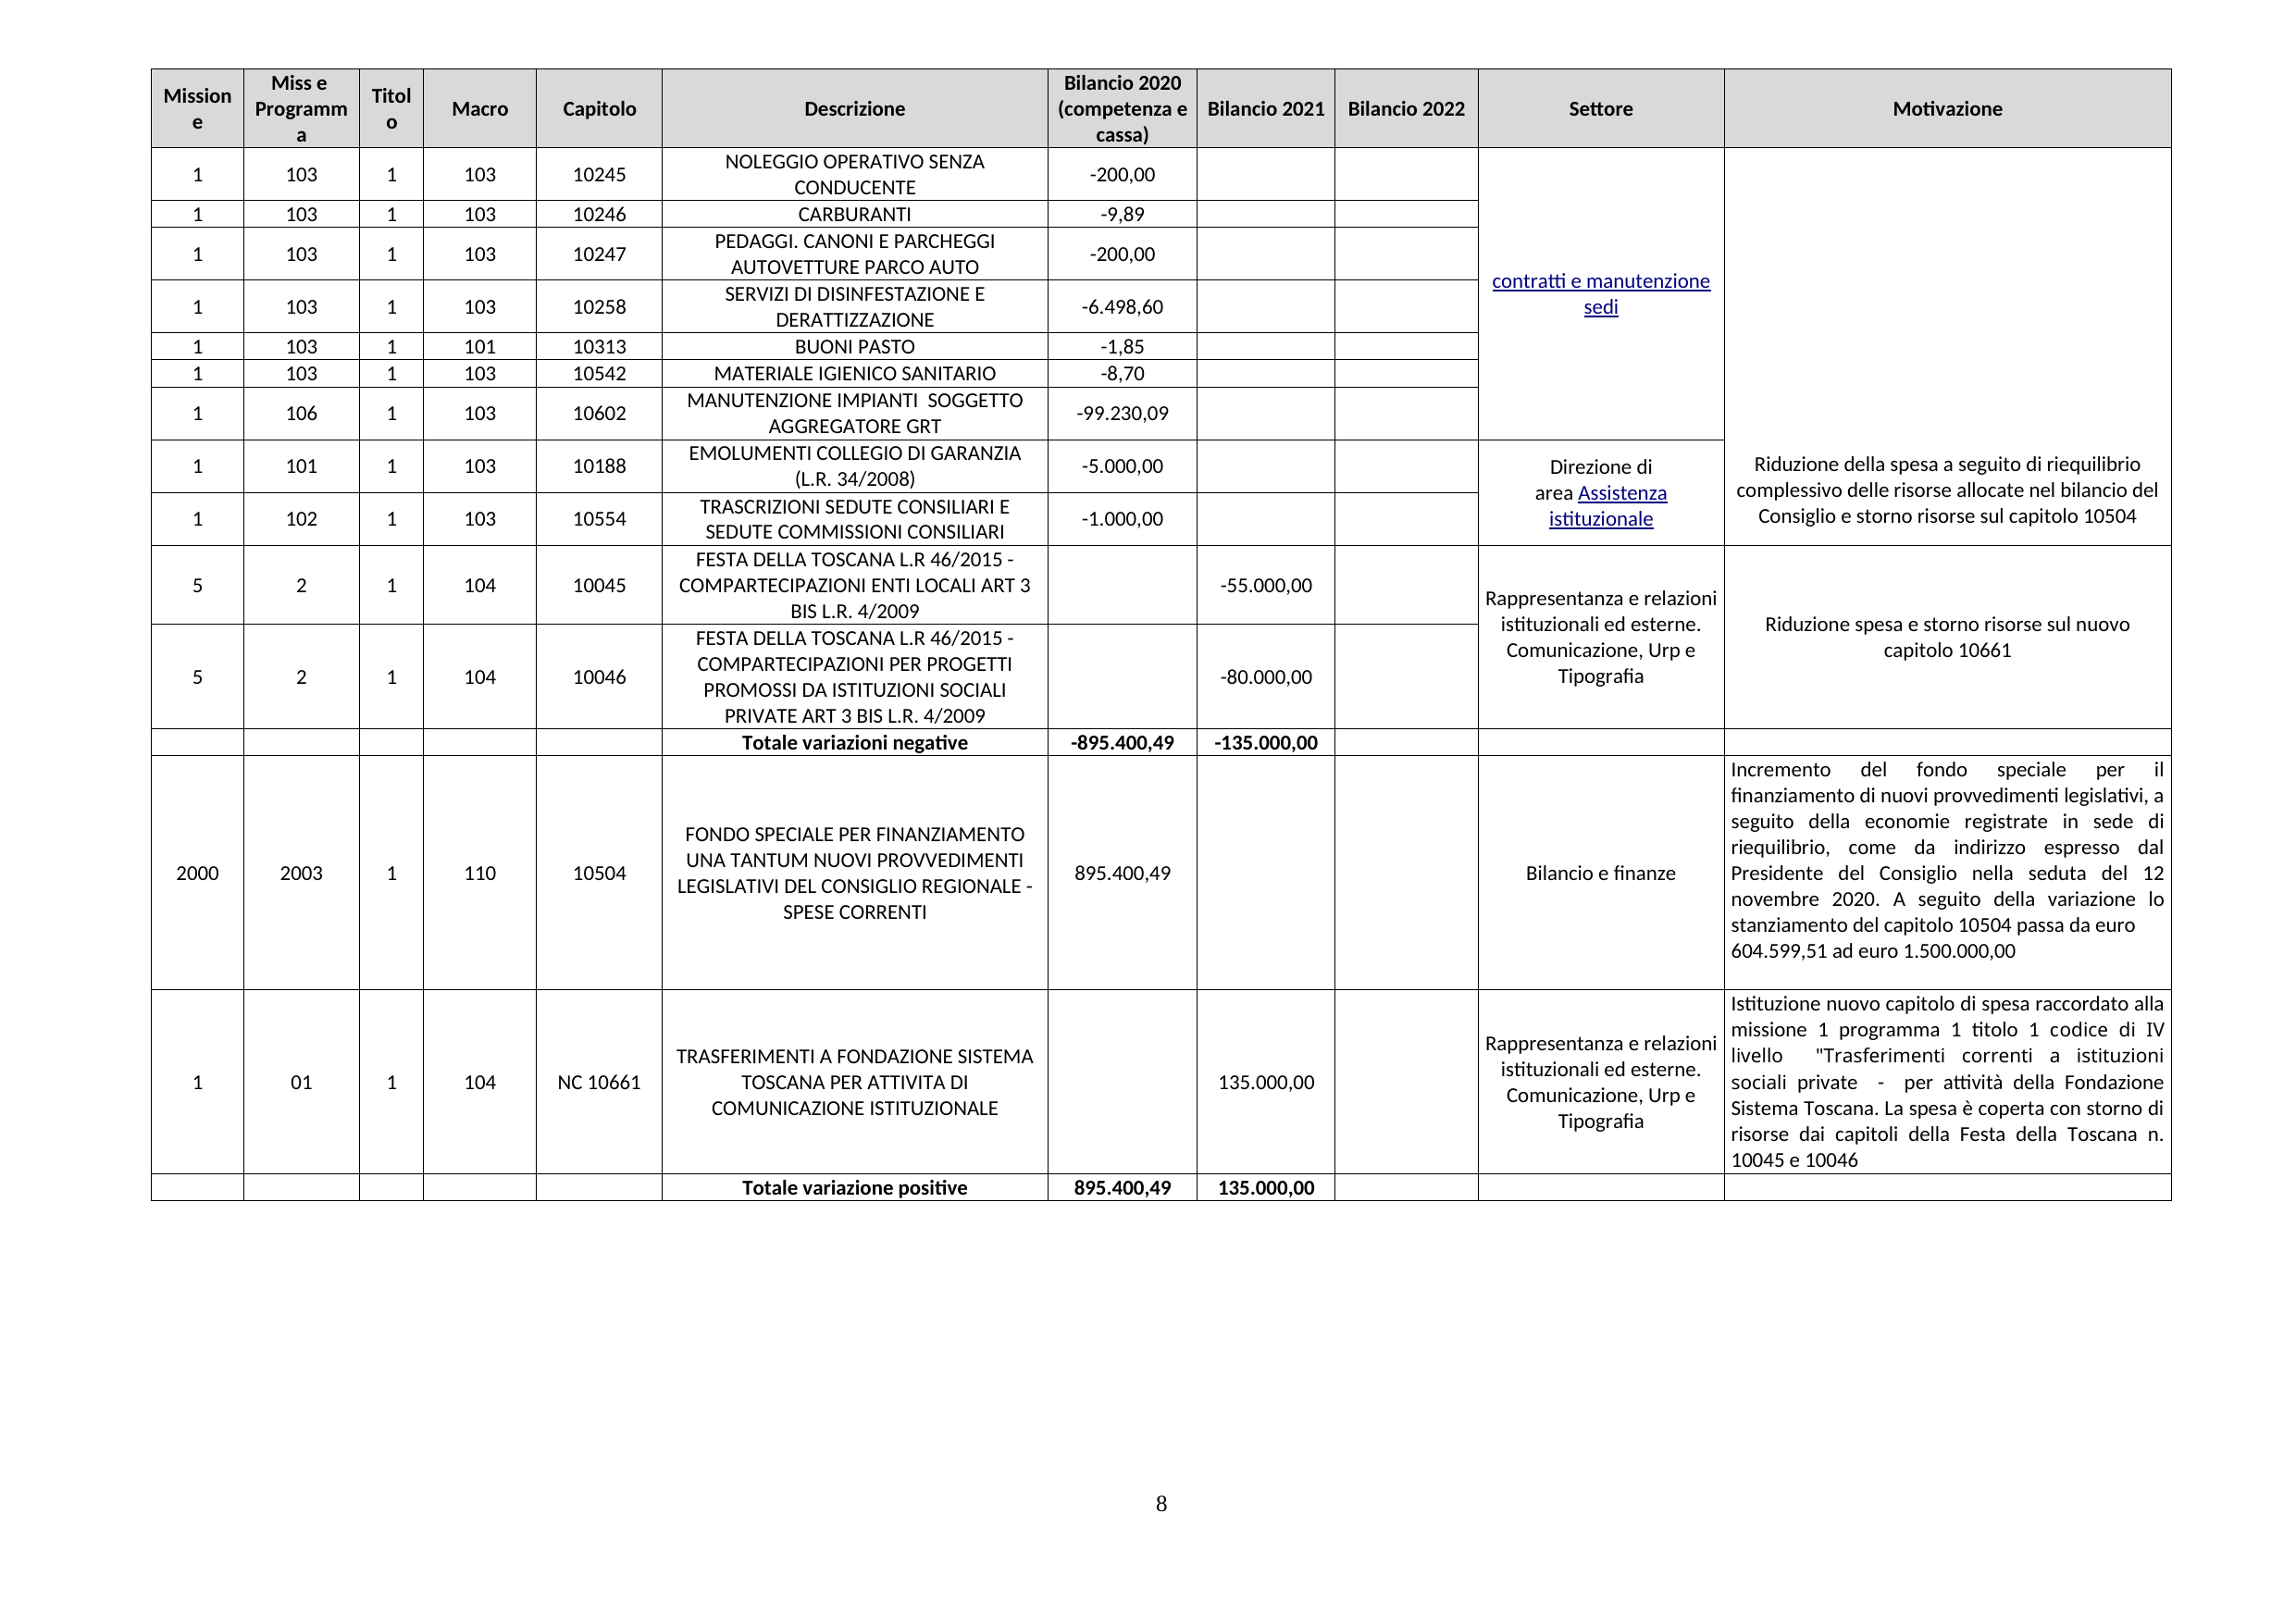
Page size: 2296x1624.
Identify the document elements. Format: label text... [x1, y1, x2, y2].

table_cell [1335, 280, 1478, 332]
table_cell 1 [360, 280, 423, 332]
table_cell [1198, 440, 1334, 492]
table_header Descrizione [663, 69, 1048, 147]
table_cell 1 [360, 201, 423, 227]
table_cell [424, 1174, 536, 1200]
table_cell 103 [424, 228, 536, 279]
table_cell Istituzione nuovo capitolo di spesa raccordato alla missione 1 programma 1 titolo 1 codice di IV livello "Trasferimenti correnti a istituzioni sociali private - per attività della Fondazione Sistema Toscana. La spesa è coperta con storno di risorse dai capitoli della Festa della Toscana n. 10045 e 10046 [1725, 990, 2171, 1173]
table_cell [1725, 1174, 2171, 1200]
table_cell 104 [424, 990, 536, 1173]
table_cell 10046 [537, 625, 662, 728]
table_cell 1 [360, 333, 423, 359]
table_cell Bilancio e finanze [1479, 756, 1724, 989]
table_cell 1 [152, 360, 243, 386]
table_cell 103 [424, 360, 536, 386]
table_cell [1049, 546, 1197, 624]
table_cell 103 [424, 440, 536, 492]
table_cell FESTA DELLA TOSCANA L.R 46/2015 - COMPARTECIPAZIONI PER PROGETTI PROMOSSI DA ISTITUZIONI SOCIALI PRIVATE ART 3 BIS L.R. 4/2009 [663, 625, 1048, 728]
table_cell Rappresentanza e relazioni istituzionali ed esterne. Comunicazione, Urp e Tipografia [1479, 546, 1724, 728]
table_cell 2 [244, 625, 359, 728]
table_cell BUONI PASTO [663, 333, 1048, 359]
table_cell 2003 [244, 756, 359, 989]
table_cell [1725, 729, 2171, 755]
table_cell -895.400,49 [1049, 729, 1197, 755]
table_header Miss e Programma [244, 69, 359, 147]
table_header Bilancio 2021 [1198, 69, 1334, 147]
table_cell Riduzione della spesa a seguito di riequilibrio complessivo delle risorse allocate nel bilancio del Consiglio e storno risorse sul capitolo 10504 [1725, 148, 2171, 545]
table_cell 103 [424, 388, 536, 439]
table_cell 10258 [537, 280, 662, 332]
table_cell 1 [360, 756, 423, 989]
table_cell 10247 [537, 228, 662, 279]
table_header Macro [424, 69, 536, 147]
table_cell 1 [152, 493, 243, 545]
table_cell 5 [152, 546, 243, 624]
table_cell [1335, 756, 1478, 989]
table_cell [1198, 280, 1334, 332]
table_cell 1 [360, 360, 423, 386]
table_cell -135.000,00 [1198, 729, 1334, 755]
table_cell [1198, 228, 1334, 279]
table_cell 10045 [537, 546, 662, 624]
table_header Missione [152, 69, 243, 147]
table_cell [1335, 148, 1478, 200]
table_cell -8,70 [1049, 360, 1197, 386]
table_cell 01 [244, 990, 359, 1173]
table_cell -5.000,00 [1049, 440, 1197, 492]
table_cell Rappresentanza e relazioni istituzionali ed esterne. Comunicazione, Urp e Tipografia [1479, 990, 1724, 1173]
table_cell [244, 729, 359, 755]
table_cell [1198, 201, 1334, 227]
table_cell 104 [424, 546, 536, 624]
table_cell 2 [244, 546, 359, 624]
table_cell [1335, 360, 1478, 386]
table_cell [1479, 1174, 1724, 1200]
table_cell 110 [424, 756, 536, 989]
table_cell 1 [360, 228, 423, 279]
table_cell 1 [360, 546, 423, 624]
table_cell 1 [152, 990, 243, 1173]
table_cell 10245 [537, 148, 662, 200]
table_cell 10188 [537, 440, 662, 492]
table_cell 10542 [537, 360, 662, 386]
table_cell [1335, 493, 1478, 545]
table_cell NC 10661 [537, 990, 662, 1173]
table_cell 1 [360, 625, 423, 728]
table_cell 1 [360, 148, 423, 200]
table_cell PEDAGGI. CANONI E PARCHEGGI AUTOVETTURE PARCO AUTO [663, 228, 1048, 279]
table_cell [1335, 440, 1478, 492]
table_cell 1 [152, 228, 243, 279]
table_cell MANUTENZIONE IMPIANTI SOGGETTO AGGREGATORE GRT [663, 388, 1048, 439]
table_cell [1335, 625, 1478, 728]
table_cell 101 [244, 440, 359, 492]
table_cell [1198, 148, 1334, 200]
table_cell FESTA DELLA TOSCANA L.R 46/2015 - COMPARTECIPAZIONI ENTI LOCALI ART 3 BIS L.R. 4/2009 [663, 546, 1048, 624]
table_cell 103 [244, 333, 359, 359]
table_header Bilancio 2020 (competenza e cassa) [1049, 69, 1197, 147]
table_cell 2000 [152, 756, 243, 989]
table_cell 101 [424, 333, 536, 359]
table_header Capitolo [537, 69, 662, 147]
table_cell [1335, 990, 1478, 1173]
table_cell Incremento del fondo speciale per il finanziamento di nuovi provvedimenti legislativi, a seguito della economie registrate in sede di riequilibrio, come da indirizzo espresso dal Presidente del Consiglio nella seduta del 12 novembre 2020. A seguito della variazione lo stanziamento del capitolo 10504 passa da euro 604.599,51 ad euro 1.500.000,00 [1725, 756, 2171, 989]
table_cell 1 [152, 201, 243, 227]
table_cell -1,85 [1049, 333, 1197, 359]
table_cell [1335, 1174, 1478, 1200]
table_cell 103 [424, 201, 536, 227]
table_cell TRASFERIMENTI A FONDAZIONE SISTEMA TOSCANA PER ATTIVITA DI COMUNICAZIONE ISTITUZIONALE [663, 990, 1048, 1173]
table_cell Totale variazione positive [663, 1174, 1048, 1200]
table_cell CARBURANTI [663, 201, 1048, 227]
table_cell 1 [152, 280, 243, 332]
table_cell 1 [360, 440, 423, 492]
table_cell [1198, 333, 1334, 359]
table_cell -200,00 [1049, 148, 1197, 200]
table_cell [360, 1174, 423, 1200]
table_cell 1 [152, 148, 243, 200]
table_cell [537, 1174, 662, 1200]
table_cell NOLEGGIO OPERATIVO SENZA CONDUCENTE [663, 148, 1048, 200]
table_cell contratti e manutenzione sedi [1479, 148, 1724, 439]
table_cell 135.000,00 [1198, 990, 1334, 1173]
table_cell 10313 [537, 333, 662, 359]
table_cell 895.400,49 [1049, 756, 1197, 989]
table_cell 135.000,00 [1198, 1174, 1334, 1200]
table_cell 102 [244, 493, 359, 545]
table_cell 103 [424, 493, 536, 545]
table_cell 103 [244, 228, 359, 279]
table_cell [1335, 333, 1478, 359]
table_cell Direzione di area Assistenza istituzionale [1479, 440, 1724, 545]
table_cell 10246 [537, 201, 662, 227]
table_cell [1335, 546, 1478, 624]
table_cell [152, 1174, 243, 1200]
table_header Motivazione [1725, 69, 2171, 147]
table_cell [152, 729, 243, 755]
table_cell [360, 729, 423, 755]
table_cell 104 [424, 625, 536, 728]
table_cell [1479, 729, 1724, 755]
table_cell 103 [244, 360, 359, 386]
table_cell [1335, 388, 1478, 439]
table_cell 895.400,49 [1049, 1174, 1197, 1200]
table_cell 1 [152, 333, 243, 359]
table_cell SERVIZI DI DISINFESTAZIONE E DERATTIZZAZIONE [663, 280, 1048, 332]
table_cell -6.498,60 [1049, 280, 1197, 332]
table_cell [1198, 388, 1334, 439]
table_cell -55.000,00 [1198, 546, 1334, 624]
table_cell [244, 1174, 359, 1200]
table_cell 10554 [537, 493, 662, 545]
table_cell 1 [152, 440, 243, 492]
table_cell [1198, 493, 1334, 545]
table_cell -200,00 [1049, 228, 1197, 279]
table_cell [537, 729, 662, 755]
table_cell [1198, 756, 1334, 989]
table_cell [1049, 990, 1197, 1173]
table_cell 1 [360, 388, 423, 439]
table_cell 103 [424, 280, 536, 332]
table_cell -99.230,09 [1049, 388, 1197, 439]
table_cell 103 [424, 148, 536, 200]
table_cell [424, 729, 536, 755]
table_cell [1335, 228, 1478, 279]
table_cell [1049, 625, 1197, 728]
table_cell MATERIALE IGIENICO SANITARIO [663, 360, 1048, 386]
table_cell Totale variazioni negative [663, 729, 1048, 755]
table_cell FONDO SPECIALE PER FINANZIAMENTO UNA TANTUM NUOVI PROVVEDIMENTI LEGISLATIVI DEL CONSIGLIO REGIONALE - SPESE CORRENTI [663, 756, 1048, 989]
table_cell 1 [360, 990, 423, 1173]
table_cell 1 [360, 493, 423, 545]
table_cell EMOLUMENTI COLLEGIO DI GARANZIA (L.R. 34/2008) [663, 440, 1048, 492]
table_cell 10602 [537, 388, 662, 439]
table_header Settore [1479, 69, 1724, 147]
table_cell 1 [152, 388, 243, 439]
table_cell [1198, 360, 1334, 386]
table_cell 5 [152, 625, 243, 728]
table_cell 10504 [537, 756, 662, 989]
table_cell 103 [244, 280, 359, 332]
table_cell 103 [244, 148, 359, 200]
table_cell -9,89 [1049, 201, 1197, 227]
table_cell [1335, 729, 1478, 755]
table_cell 106 [244, 388, 359, 439]
table_cell Riduzione spesa e storno risorse sul nuovo capitolo 10661 [1725, 546, 2171, 728]
table_cell -80.000,00 [1198, 625, 1334, 728]
table_cell 103 [244, 201, 359, 227]
table_cell [1335, 201, 1478, 227]
table_header Bilancio 2022 [1335, 69, 1478, 147]
table_cell TRASCRIZIONI SEDUTE CONSILIARI E SEDUTE COMMISSIONI CONSILIARI [663, 493, 1048, 545]
table_cell -1.000,00 [1049, 493, 1197, 545]
table_header Titolo [360, 69, 423, 147]
